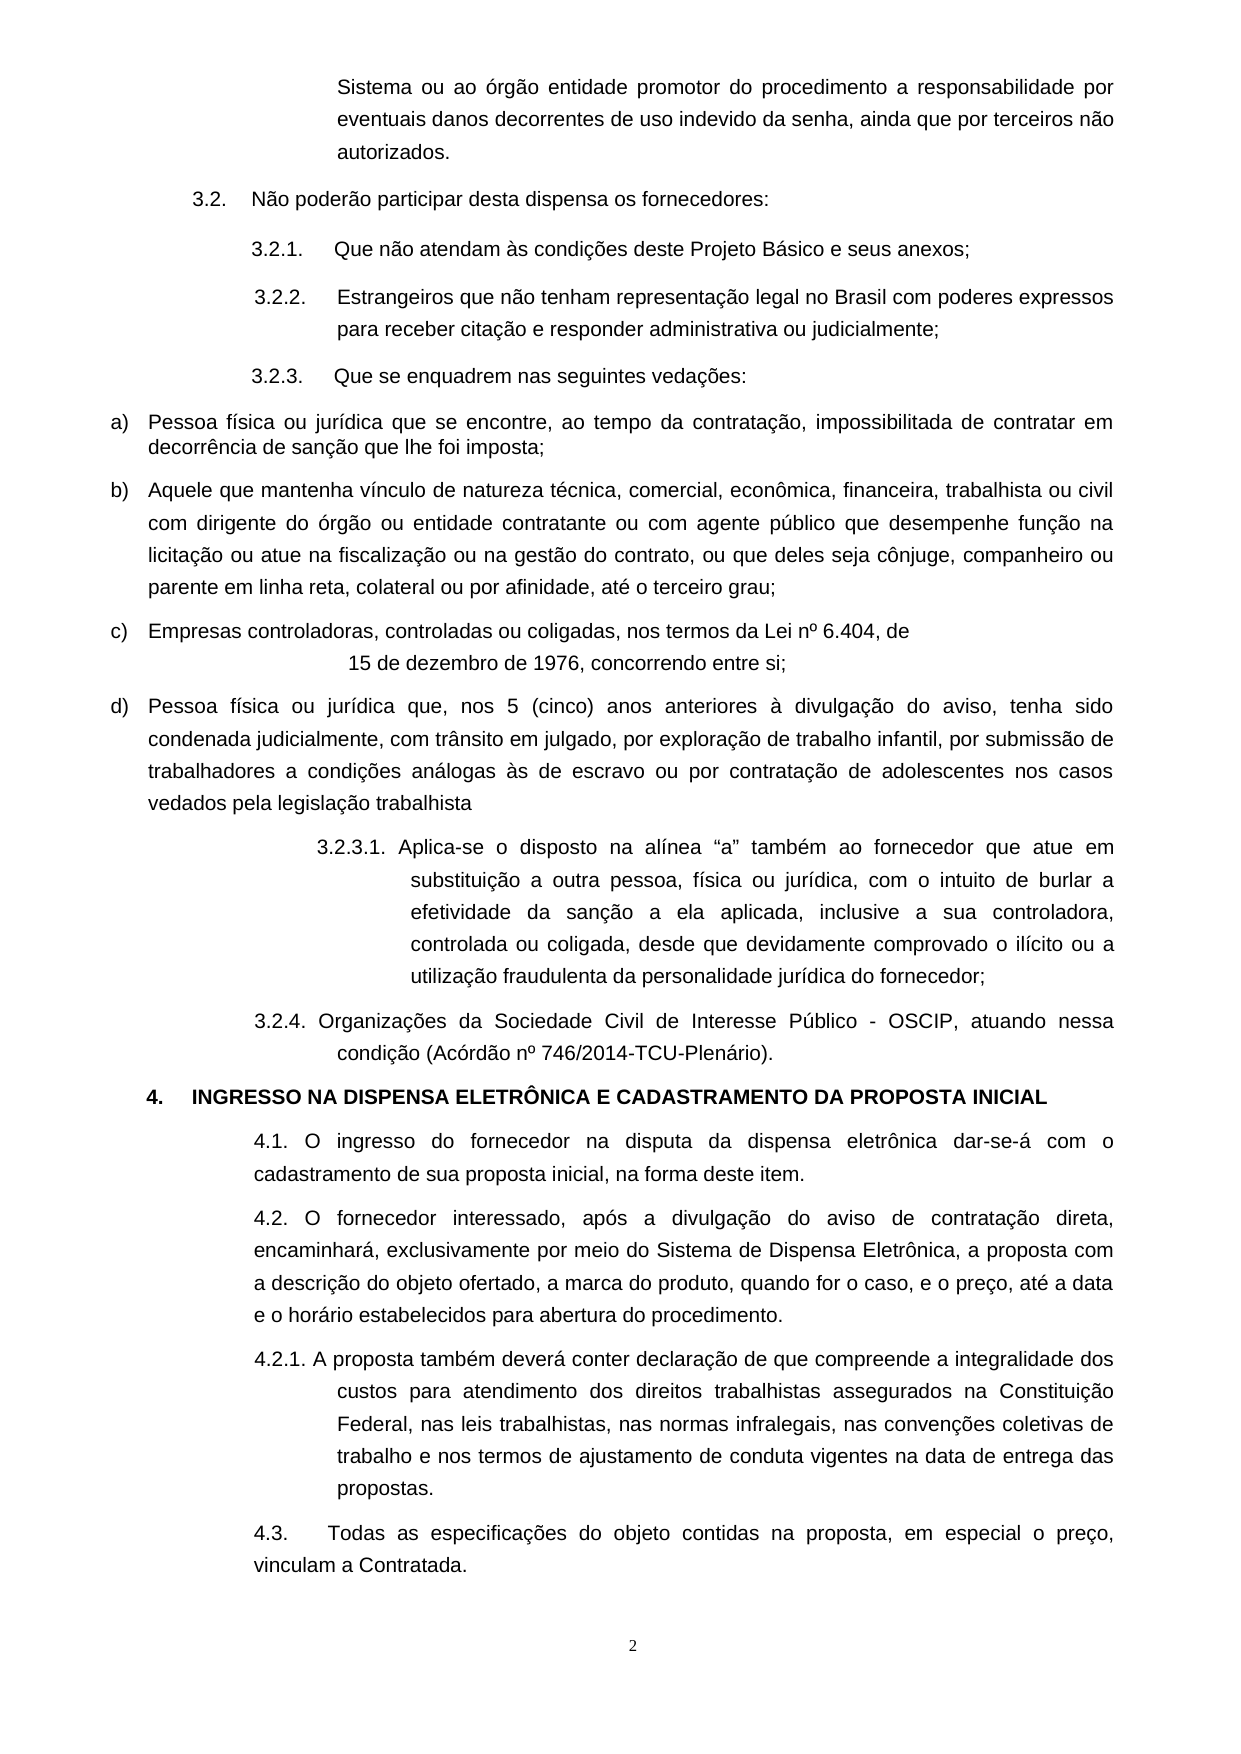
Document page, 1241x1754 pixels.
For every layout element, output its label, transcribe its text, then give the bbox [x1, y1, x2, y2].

text 4.2.1. A proposta também deverá conter declaração de que compreende a integralidade dos custos para atendimento dos direitos trabalhistas assegurados na Constituição Federal, nas leis trabalhistas, nas normas infralegais, nas convenções coletivas de trabalho e nos termos de ajustamento de conduta vigentes na data de entrega das propostas. [254, 1347, 1115, 1500]
text 4.3. Todas as especificações do objeto contidas na proposta, em especial o preço, vinculam a Contratada. [253, 1520, 1115, 1577]
text Sistema ou ao órgão entidade promotor do procedimento a responsabilidade por eventuais danos decorrentes de uso indevido da senha, ainda que por terceiros não autorizados. [254, 75, 1115, 163]
text 4.2. O fornecedor interessado, após a divulgação do aviso de contratação direta, encaminhará, exclusivamente por meio do Sistema de Dispensa Eletrônica, a proposta com a descrição do objeto ofertado, a marca do produto, quando for o caso, e o preço, até a data e o horário estabelecidos para abertura do procedimento. [253, 1206, 1115, 1327]
text 3.2.3. Que se enquadrem nas seguintes vedações: [148, 361, 1122, 389]
text 3.2.4. Organizações da Sociedade Civil de Interesse Público - OSCIP, atuando nessa condição (Acórdão nº 746/2014-TCU-Plenário). [254, 1009, 1115, 1065]
text 3.2.3.1. Aplica-se o disposto na alínea “a” também ao fornecedor que atue em substituição a outra pessoa, física ou jurídica, com o intuito de burlar a efetividade da sanção a ela aplicada, inclusive a sua controladora, controlada ou coligada, desde que devidamente comprovado o ilícito ou a utilização fraudulenta da personalidade jurídica do fornecedor; [317, 835, 1115, 988]
text 15 de dezembro de 1976, concorrendo entre si; [348, 650, 1115, 674]
text 3.2. Não poderão participar desta dispensa os fornecedores: [148, 184, 1122, 212]
text 3.2.2. Estrangeiros que não tenham representação legal no Brasil com poderes expressos para receber citação e responder administrativa ou judicialmente; [254, 284, 1115, 341]
subtitle 4. INGRESSO NA DISPENSA ELETRÔNICA E CADASTRAMENTO DA PROPOSTA INICIAL [146, 1085, 1122, 1109]
list Aquele que mantenha vínculo de natureza técnica, comercial, econômica, financeira, trabalhista ou civil com dirigente do órgão ou entidade contratante ou com agente público que desempenhe função na licitação ou atue na fiscalização ou na gestão do contrato, ou que deles seja cônjuge, companheiro ou parente em linha reta, colateral ou por afinidade, até o terceiro grau; [110, 478, 1115, 599]
list Pessoa física ou jurídica que se encontre, ao tempo da contratação, impossibilitada de contratar em decorrência de sanção que lhe foi imposta; [110, 409, 1115, 459]
list Pessoa física ou jurídica que, nos 5 (cinco) anos anteriores à divulgação do aviso, tenha sido condenada judicialmente, com trânsito em julgado, por exploração de trabalho infantil, por submissão de trabalhadores a condições análogas às de escravo ou por contratação de adolescentes nos casos vedados pela legislação trabalhista [110, 694, 1115, 815]
text 4.1. O ingresso do fornecedor na disputa da dispensa eletrônica dar-se-á com o cadastramento de sua proposta inicial, na forma deste item. [253, 1129, 1115, 1185]
list Empresas controladoras, controladas ou coligadas, nos termos da Lei nº 6.404, de [110, 619, 1115, 643]
text 3.2.1. Que não atendam às condições deste Projeto Básico e seus anexos; [148, 234, 1122, 262]
